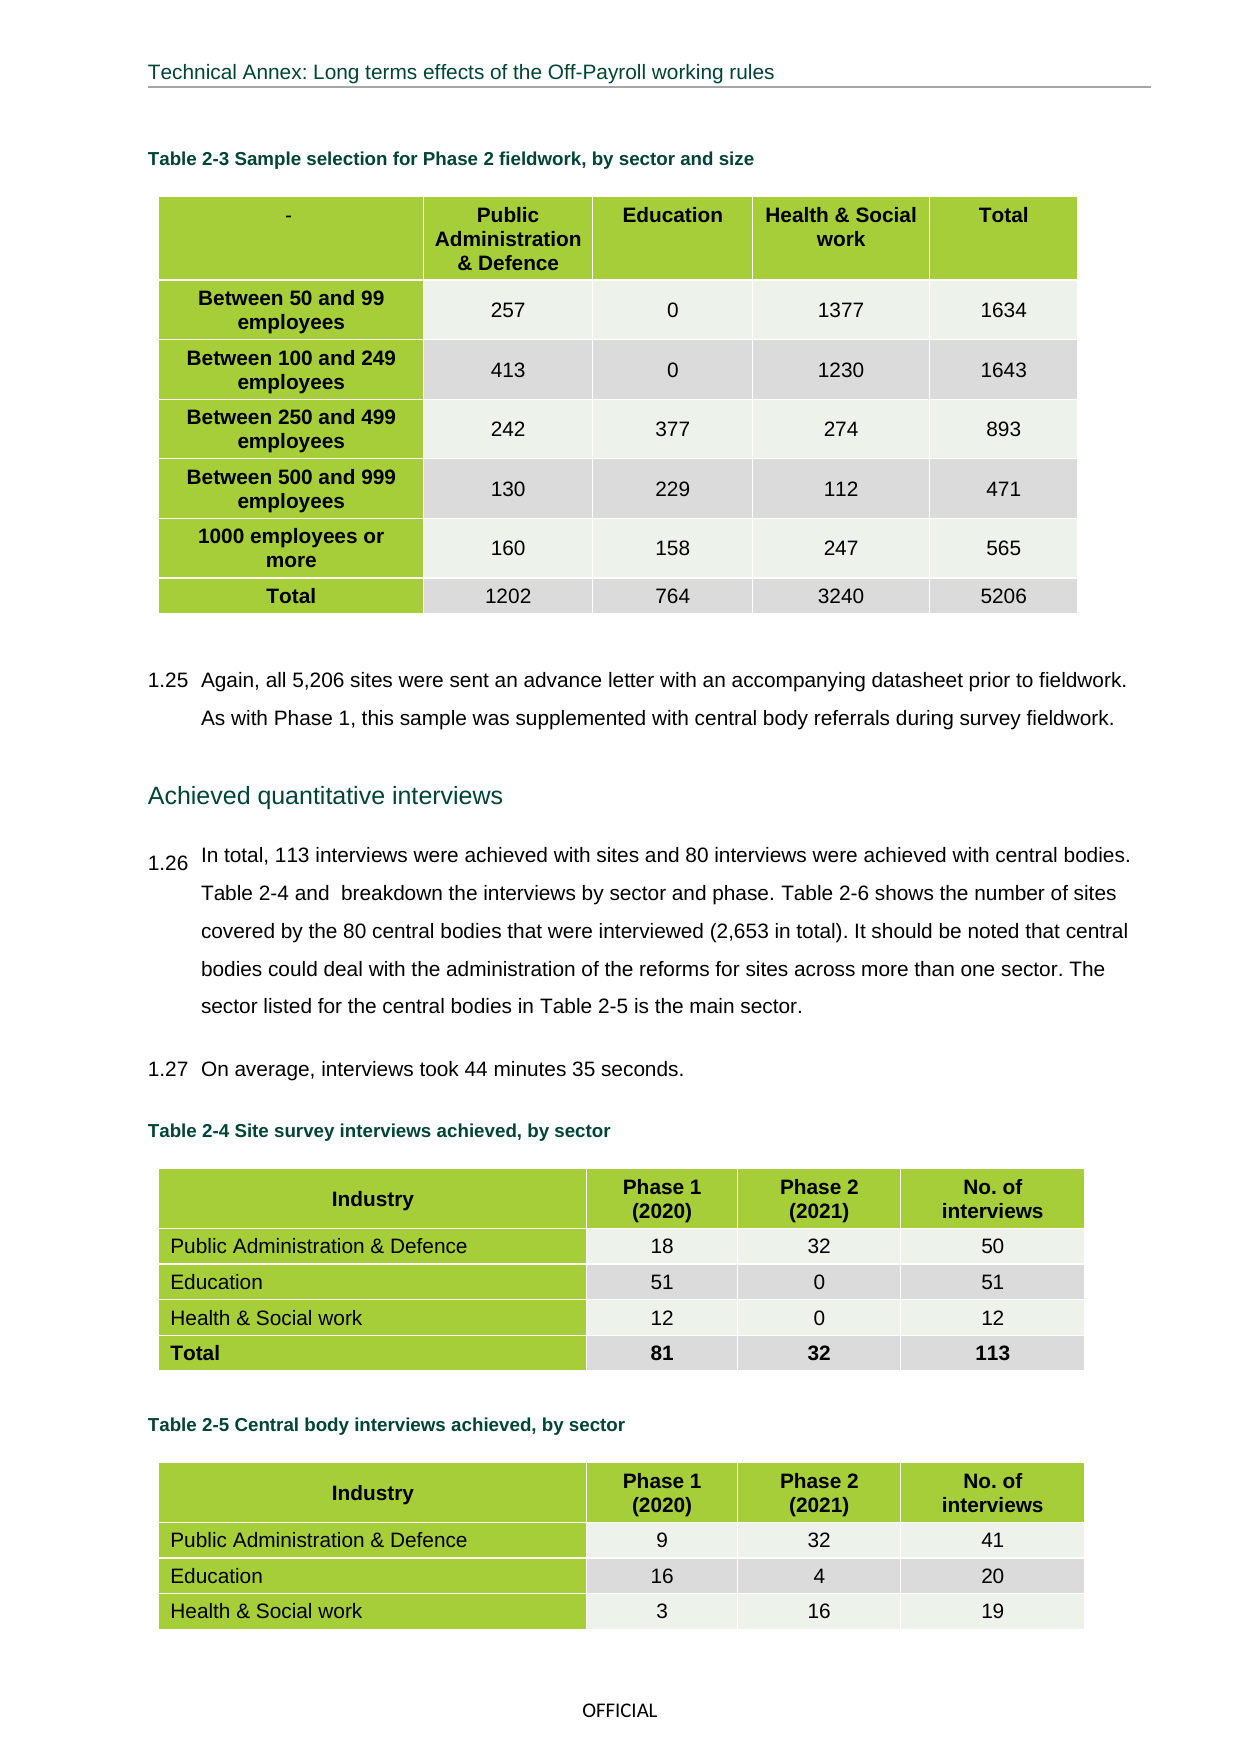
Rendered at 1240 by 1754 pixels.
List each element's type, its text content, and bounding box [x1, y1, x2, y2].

table_cell 160 [424, 519, 592, 577]
table_cell 1202 [424, 579, 592, 613]
table_cell 247 [753, 519, 929, 577]
text Table 2‑3 Sample selection for Phase 2 fieldwork, by sector and size [148, 148, 1151, 175]
table_header Phase 2 (2021) [738, 1463, 900, 1522]
text Table 2‑5 Central body interviews achieved, by sector [148, 1414, 1151, 1441]
table_cell Education [159, 1559, 586, 1593]
table_cell 18 [587, 1229, 737, 1263]
table_cell Between 100 and 249 employees [159, 340, 423, 399]
table_cell 565 [930, 519, 1077, 577]
table_cell 0 [593, 281, 752, 339]
table_cell 16 [587, 1559, 737, 1593]
table_cell Between 50 and 99 employees [159, 281, 423, 339]
table_header Industry [159, 1463, 586, 1522]
table_header Industry [159, 1169, 586, 1228]
text Table 2‑4 Site survey interviews achieved, by sector [148, 1120, 1151, 1147]
table_header No. of interviews [901, 1463, 1084, 1522]
table_header Phase 1 (2020) [587, 1169, 737, 1228]
table_cell Between 250 and 499 employees [159, 400, 423, 458]
table_cell 32 [738, 1523, 900, 1557]
table_header Education [593, 197, 752, 279]
table_cell Public Administration & Defence [159, 1523, 586, 1557]
table_cell 9 [587, 1523, 737, 1557]
list Again, all 5,206 sites were sent an advance letter with an accompanying datasheet prior to fieldwork. As with Phase 1, this sample was supplemented with central body referrals during survey fieldwork. [148, 668, 1151, 737]
list In total, 113 interviews were achieved with sites and 80 interviews were achieved with central bodies. Table 3 and Table 4 breakdown the interviews by sector and phase. Table 5 shows the number of sites covered by the 80 central bodies that were interviewed (2,653 in total). It should be noted that central bodies could deal with the administration of the reforms for sites across more than one sector. The sector listed for the central bodies in Table 4 is the main sector. [148, 843, 1151, 1026]
table_cell 274 [753, 400, 929, 458]
table_header Phase 2 (2021) [738, 1169, 900, 1228]
table_cell 51 [587, 1265, 737, 1299]
table_cell 51 [901, 1265, 1084, 1299]
list On average, interviews took 44 minutes 35 seconds. [148, 1057, 1151, 1089]
table_header Total [930, 197, 1077, 279]
table_cell 41 [901, 1523, 1084, 1557]
table_cell 158 [593, 519, 752, 577]
table_cell 413 [424, 340, 592, 399]
table_cell Between 500 and 999 employees [159, 459, 423, 518]
table_cell 0 [593, 340, 752, 399]
table_cell 1000 employees or more [159, 519, 423, 577]
table_cell 3 [587, 1594, 737, 1629]
table_cell 112 [753, 459, 929, 518]
table_cell 12 [901, 1300, 1084, 1335]
table_cell 20 [901, 1559, 1084, 1593]
table_cell 32 [738, 1229, 900, 1263]
table_cell 242 [424, 400, 592, 458]
table_cell 130 [424, 459, 592, 518]
table_cell 81 [587, 1336, 737, 1370]
table_cell 113 [901, 1336, 1084, 1370]
table_cell 16 [738, 1594, 900, 1629]
table_cell 19 [901, 1594, 1084, 1629]
table_cell 1643 [930, 340, 1077, 399]
subtitle Achieved quantitative interviews [148, 781, 1151, 818]
table_cell 1634 [930, 281, 1077, 339]
table_cell 229 [593, 459, 752, 518]
table_cell 1377 [753, 281, 929, 339]
table_header No. of interviews [901, 1169, 1084, 1228]
table_cell Total [159, 579, 423, 613]
table_cell 893 [930, 400, 1077, 458]
table_cell 12 [587, 1300, 737, 1335]
table_cell 5206 [930, 579, 1077, 613]
table_cell Health & Social work [159, 1300, 586, 1335]
table_cell 3240 [753, 579, 929, 613]
table_cell Health & Social work [159, 1594, 586, 1629]
table_cell Public Administration & Defence [159, 1229, 586, 1263]
table_cell 32 [738, 1336, 900, 1370]
table_cell 471 [930, 459, 1077, 518]
table_header Phase 1 (2020) [587, 1463, 737, 1522]
table_cell Education [159, 1265, 586, 1299]
table_cell 4 [738, 1559, 900, 1593]
table_cell 377 [593, 400, 752, 458]
table_cell Total [159, 1336, 586, 1370]
table_header Public Administration & Defence [424, 197, 592, 279]
table_cell 0 [738, 1300, 900, 1335]
table_cell 0 [738, 1265, 900, 1299]
table_header Health & Social work [753, 197, 929, 279]
table_cell 1230 [753, 340, 929, 399]
table_header - [159, 197, 423, 279]
table_cell 764 [593, 579, 752, 613]
table_cell 50 [901, 1229, 1084, 1263]
table_cell 257 [424, 281, 592, 339]
